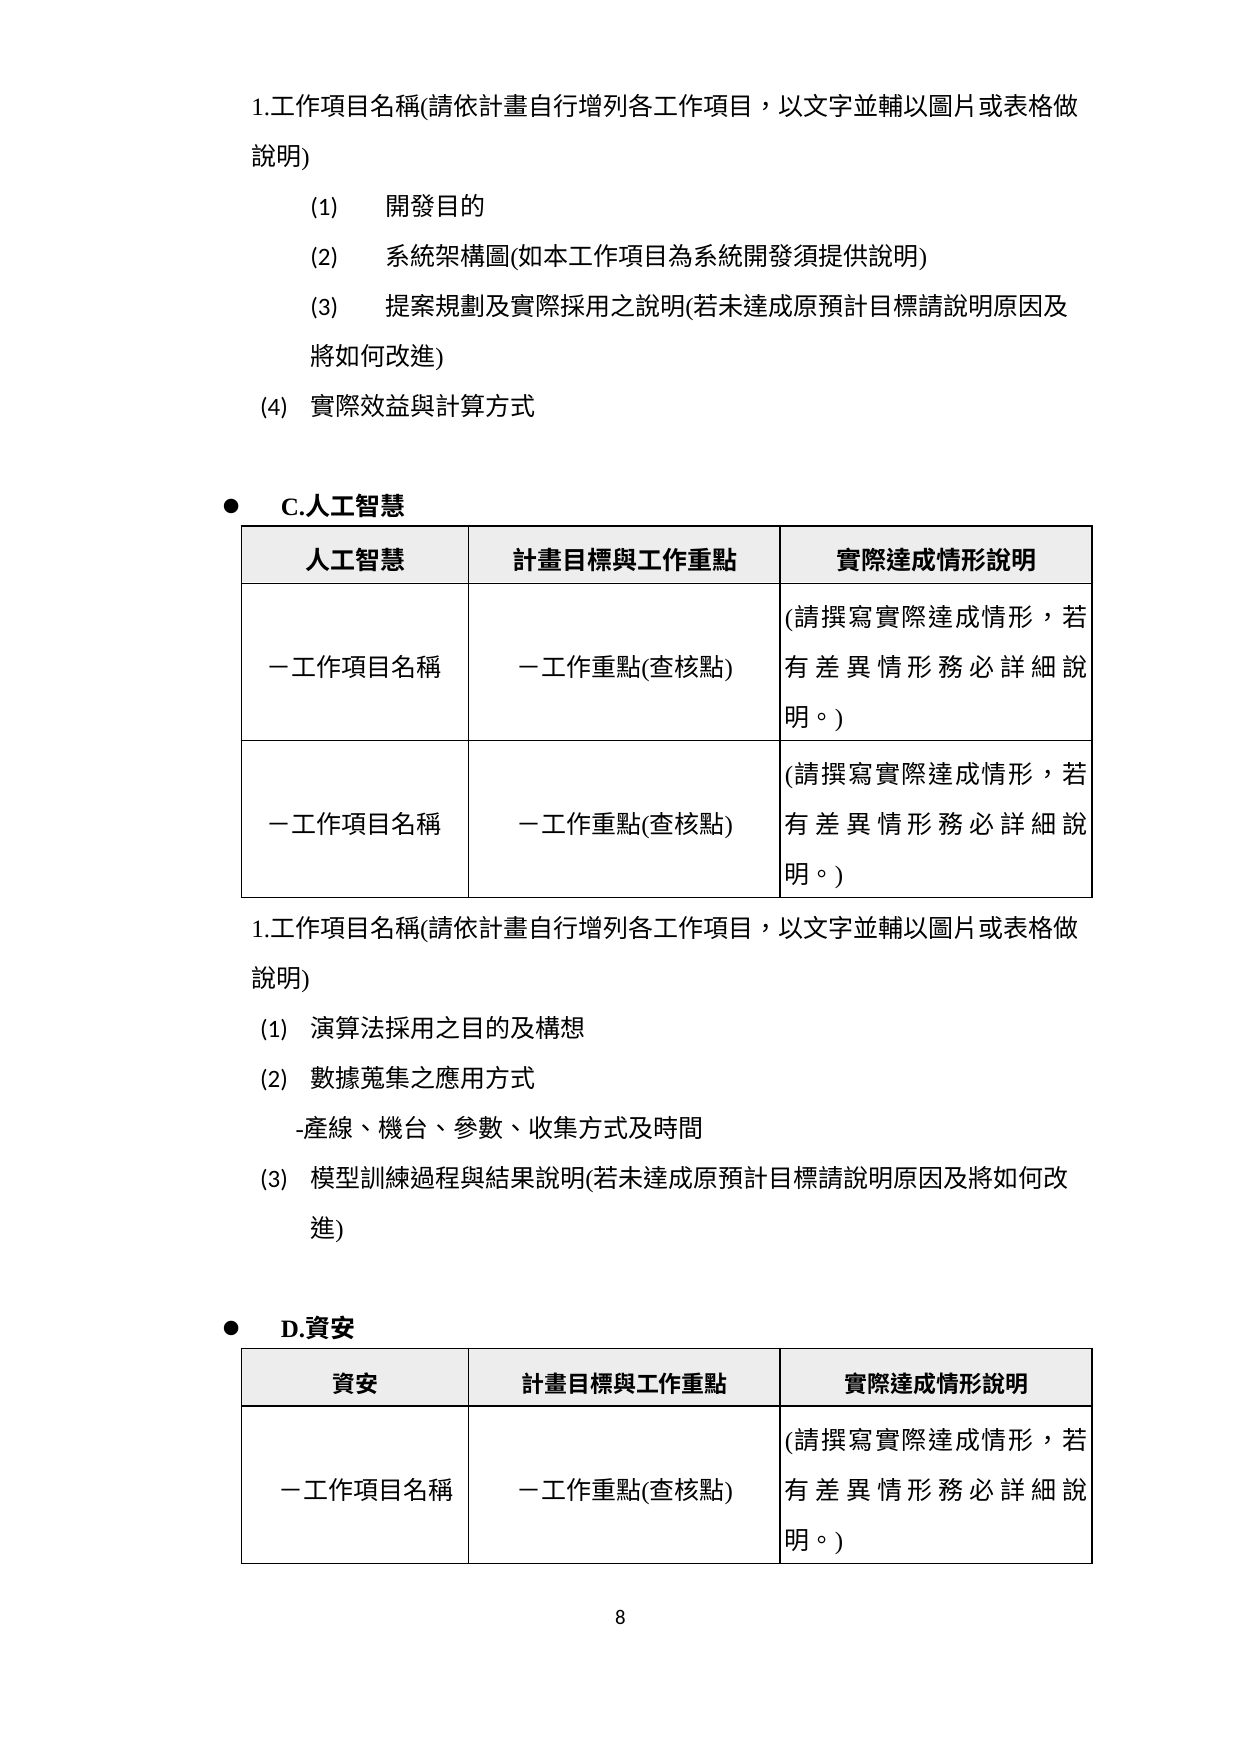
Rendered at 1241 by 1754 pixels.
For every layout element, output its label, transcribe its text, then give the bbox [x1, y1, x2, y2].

list 提案規劃及實際採用之說明(若未達成原預計目標請說明原因及將如何改進) [310, 275, 1092, 375]
list 模型訓練過程與結果說明(若未達成原預計目標請說明原因及將如何改進) [260, 1148, 1092, 1248]
list 實際效益與計算方式 [260, 375, 1092, 425]
table_cell －工作項目名稱 [242, 1407, 468, 1562]
table_header 資安 [242, 1349, 468, 1405]
table_cell (請撰寫實際達成情形，若有差異情形務必詳細說明。) [781, 741, 1091, 897]
list D.資安 [222, 1298, 1092, 1348]
table_header 計畫目標與工作重點 [469, 527, 779, 582]
table_cell (請撰寫實際達成情形，若有差異情形務必詳細說明。) [781, 1407, 1091, 1562]
table_cell －工作項目名稱 [242, 584, 468, 740]
table_cell －工作項目名稱 [242, 741, 468, 897]
list 演算法採用之目的及構想 [260, 998, 1092, 1048]
table_cell －工作重點(查核點) [469, 741, 779, 897]
list 開發目的 [310, 175, 1092, 225]
table_header 實際達成情形說明 [781, 1349, 1091, 1405]
table_header 實際達成情形說明 [781, 527, 1091, 582]
table_cell (請撰寫實際達成情形，若有差異情形務必詳細說明。) [781, 584, 1091, 740]
text -產線、機台、參數、收集方式及時間 [295, 1098, 1092, 1148]
table_cell －工作重點(查核點) [469, 584, 779, 740]
table_header 計畫目標與工作重點 [469, 1349, 779, 1405]
text 1.工作項目名稱(請依計畫自行增列各工作項目，以文字並輔以圖片或表格做說明) [251, 75, 1092, 175]
list 系統架構圖(如本工作項目為系統開發須提供說明) [310, 225, 1092, 275]
text 1.工作項目名稱(請依計畫自行增列各工作項目，以文字並輔以圖片或表格做說明) [251, 898, 1092, 998]
table_cell －工作重點(查核點) [469, 1407, 779, 1562]
table_header 人工智慧 [242, 527, 468, 582]
list 數據蒐集之應用方式 [260, 1048, 1092, 1098]
list C.人工智慧 [222, 475, 1092, 525]
